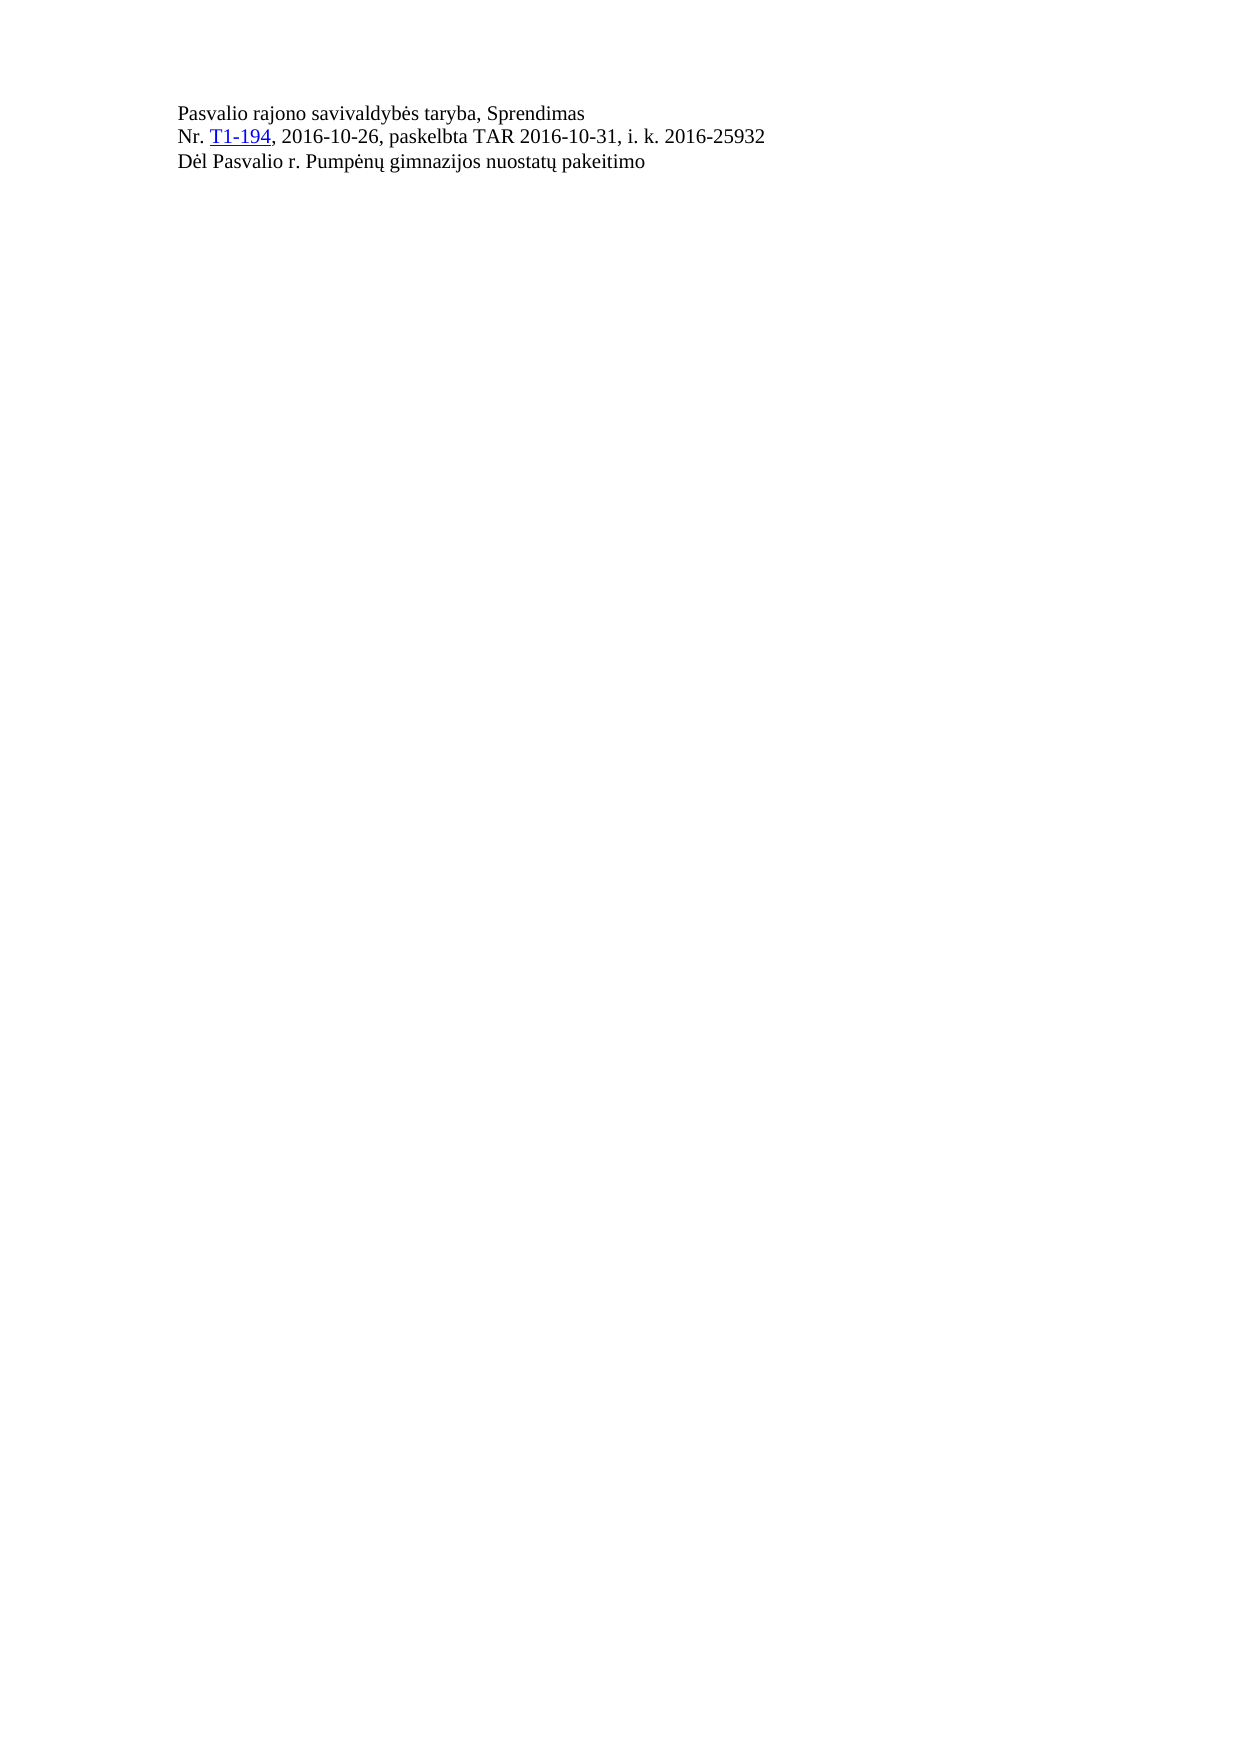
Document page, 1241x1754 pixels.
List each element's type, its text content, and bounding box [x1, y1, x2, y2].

text Dėl Pasvalio r. Pumpėnų gimnazijos nuostatų pakeitimo [177, 148, 1181, 173]
text Pasvalio rajono savivaldybės taryba, Sprendimas [177, 100, 1181, 124]
text Nr. T1-194, 2016-10-26, paskelbta TAR 2016-10-31, i. k. 2016-25932 [177, 124, 1181, 148]
